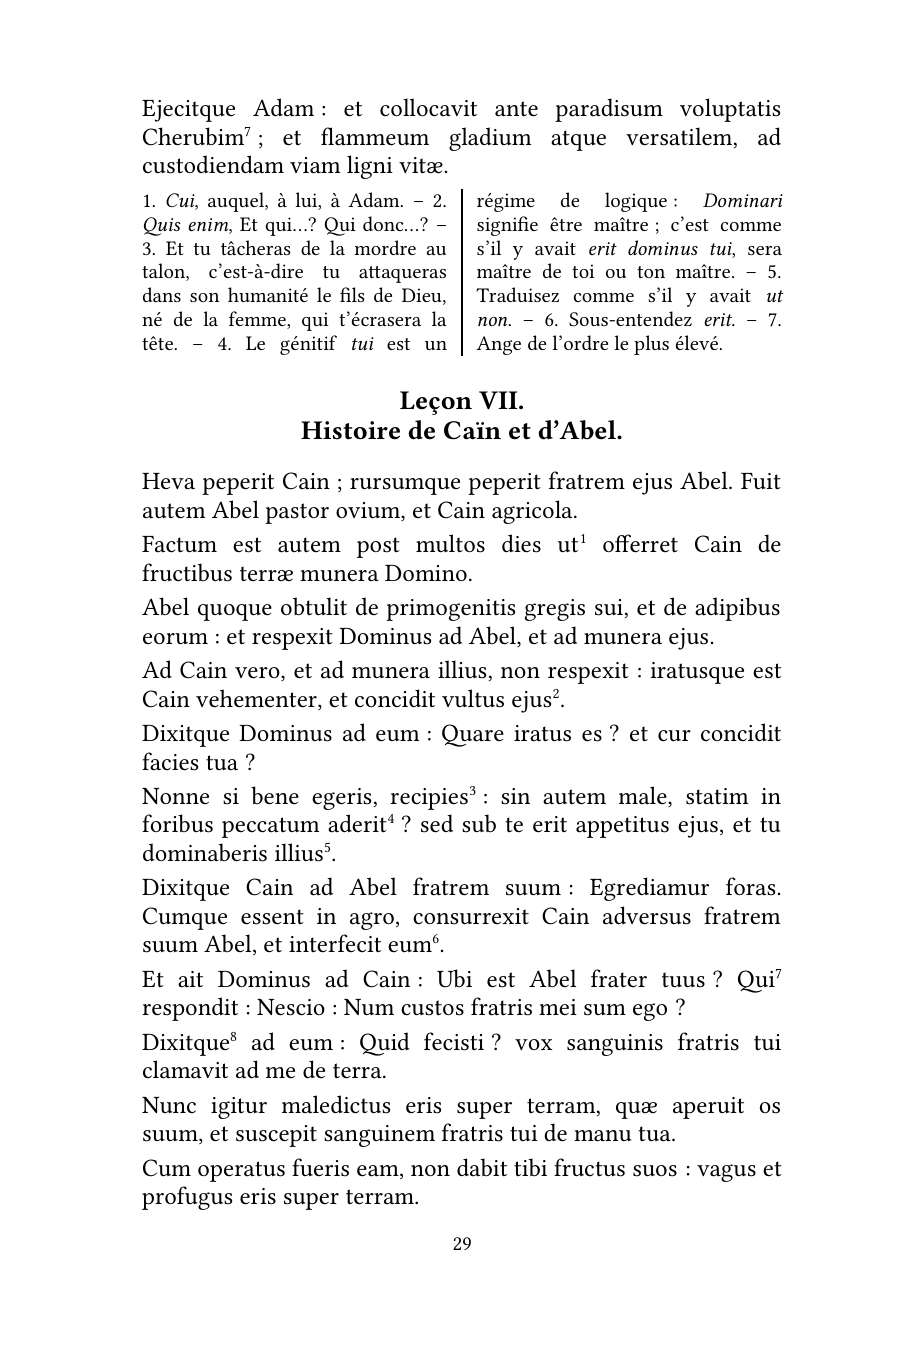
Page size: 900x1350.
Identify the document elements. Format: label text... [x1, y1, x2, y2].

text Et ait Dominus ad Cain : Ubi est Abel frater tuus ? Qui7 respondit : Nescio : Num custos fratris mei sum ego ? [142, 965, 782, 1022]
text Nonne si bene egeris, recipies3 : sin autem male, statim in foribus peccatum aderit4 ? sed sub te erit appetitus ejus, et tu dominaberis illius5. [142, 782, 782, 867]
text Leçon VII. Histoire de Caïn et d’Abel. [142, 385, 782, 447]
text Factum est autem post multos dies ut1 offerret Cain de fructibus terræ munera Domino. [142, 530, 782, 587]
text Ad Cain vero, et ad munera illius, non respexit : iratusque est Cain vehementer, et concidit vultus ejus2. [142, 656, 782, 713]
text Dixitque Dominus ad eum : Quare iratus es ? et cur concidit facies tua ? [142, 719, 782, 776]
text Heva peperit Cain ; rursumque peperit fratrem ejus Abel. Fuit autem Abel pastor ovium, et Cain agricola. [142, 467, 782, 524]
text Nunc igitur maledictus eris super terram, quæ aperuit os suum, et suscepit sanguinem fratris tui de manu tua. [142, 1091, 782, 1148]
text 1. Cui, auquel, à lui, à Adam. – 2. Quis enim, Et qui…? Qui donc…? – 3. Et tu tâcheras de la mordre au talon, c’est-à-dire tu attaqueras dans son humanité le fils de Dieu, né de la femme, qui t’écrasera la tête. – 4. Le génitif tui est un [142, 189, 447, 355]
text Ejecitque Adam : et collocavit ante paradisum voluptatis Cherubim7 ; et flammeum gladium atque versatilem, ad custodiendam viam ligni vitæ. [142, 94, 782, 180]
text Abel quoque obtulit de primogenitis gregis sui, et de adipibus eorum : et respexit Dominus ad Abel, et ad munera ejus. [142, 593, 782, 650]
text Dixitque Cain ad Abel fratrem suum : Egrediamur foras. Cumque essent in agro, consurrexit Cain adversus fratrem suum Abel, et interfecit eum6. [142, 873, 782, 959]
text régime de logique : Dominari signifie être maître ; c’est comme s’il y avait erit dominus tui, sera maître de toi ou ton maître. – 5. Traduisez comme s’il y avait ut non. – 6. Sous-entendez erit. – 7. Ange de l’ordre le plus élevé. [476, 189, 782, 355]
text Dixitque8 ad eum : Quid fecisti ? vox sanguinis fratris tui clamavit ad me de terra. [142, 1028, 782, 1085]
text Cum operatus fueris eam, non dabit tibi fructus suos : vagus et profugus eris super terram. [142, 1153, 782, 1211]
